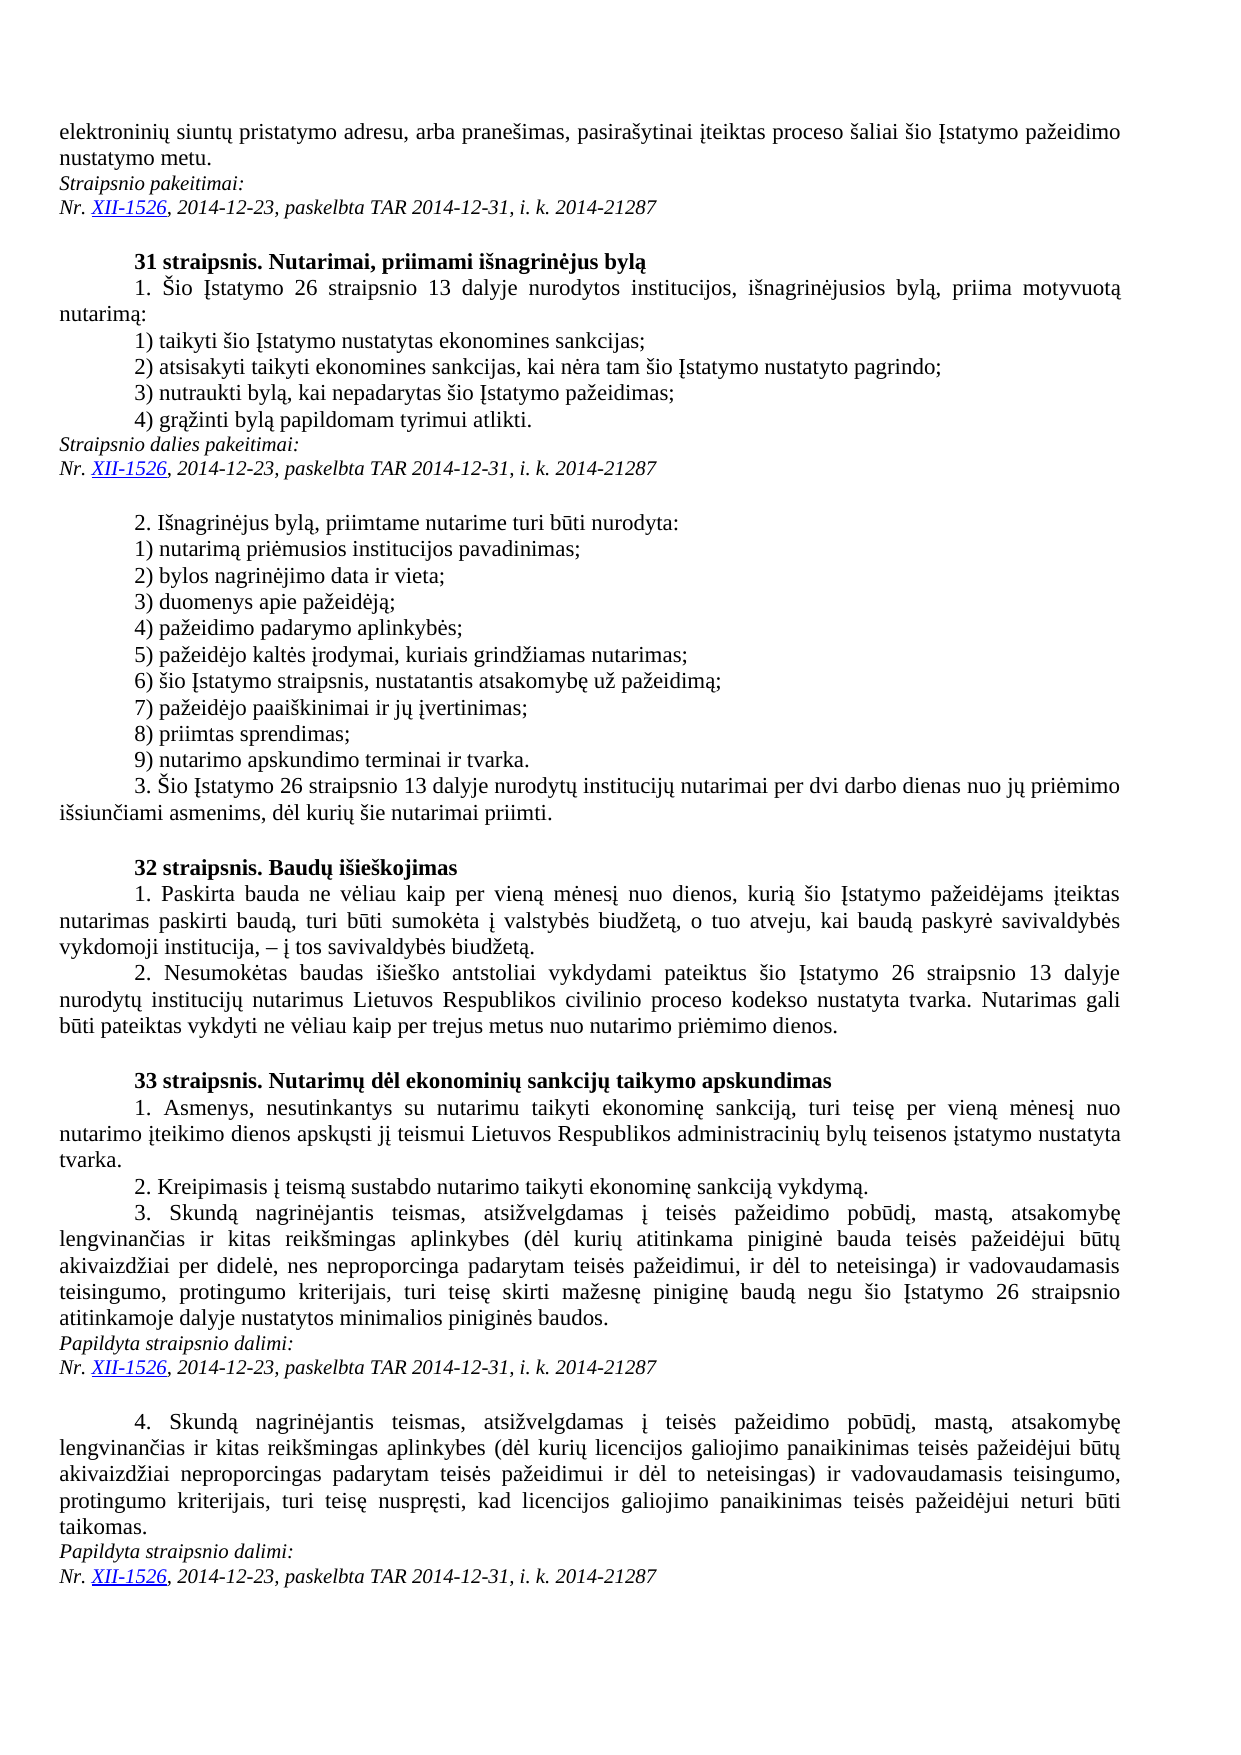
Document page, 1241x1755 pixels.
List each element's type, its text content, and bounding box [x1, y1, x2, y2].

text 2) bylos nagrinėjimo data ir vieta; [59, 562, 1122, 588]
text 8) priimtas sprendimas; [59, 720, 1122, 746]
text 3) nutraukti bylą, kai nepadarytas šio Įstatymo pažeidimas; [59, 379, 1122, 406]
text 4) grąžinti bylą papildomam tyrimui atlikti. [59, 406, 1122, 432]
text 4) pažeidimo padarymo aplinkybės; [59, 614, 1122, 641]
text Straipsnio pakeitimai: [59, 171, 1122, 195]
text 3. Šio Įstatymo 26 straipsnio 13 dalyje nurodytų institucijų nutarimai per dvi darbo dienas nuo jų priėmimo išsiunčiami asmenims, dėl kurių šie nutarimai priimti. [59, 773, 1122, 825]
text Nr. XII-1526, 2014-12-23, paskelbta TAR 2014-12-31, i. k. 2014-21287 [59, 456, 1122, 480]
text 9) nutarimo apskundimo terminai ir tvarka. [59, 746, 1122, 773]
text elektroninių siuntų pristatymo adresu, arba pranešimas, pasirašytinai įteiktas proceso šaliai šio Įstatymo pažeidimo nustatymo metu. [59, 118, 1122, 171]
text 3) duomenys apie pažeidėją; [59, 588, 1122, 614]
text 2. Nesumokėtas baudas išieško antstoliai vykdydami pateiktus šio Įstatymo 26 straipsnio 13 dalyje nurodytų institucijų nutarimus Lietuvos Respublikos civilinio proceso kodekso nustatyta tvarka. Nutarimas gali būti pateiktas vykdyti ne vėliau kaip per trejus metus nuo nutarimo priėmimo dienos. [59, 959, 1122, 1038]
text 2) atsisakyti taikyti ekonomines sankcijas, kai nėra tam šio Įstatymo nustatyto pagrindo; [59, 353, 1122, 379]
text 6) šio Įstatymo straipsnis, nustatantis atsakomybę už pažeidimą; [59, 667, 1122, 693]
text 2. Išnagrinėjus bylą, priimtame nutarime turi būti nurodyta: [59, 509, 1122, 535]
text 1) nutarimą priėmusios institucijos pavadinimas; [59, 535, 1122, 562]
text 7) pažeidėjo paaiškinimai ir jų įvertinimas; [59, 693, 1122, 720]
text Nr. XII-1526, 2014-12-23, paskelbta TAR 2014-12-31, i. k. 2014-21287 [59, 1563, 1122, 1588]
text 32 straipsnis. Baudų išieškojimas [59, 854, 1122, 880]
text 2. Kreipimasis į teismą sustabdo nutarimo taikyti ekonominę sankciją vykdymą. [59, 1173, 1122, 1199]
text Straipsnio dalies pakeitimai: [59, 432, 1122, 456]
text Nr. XII-1526, 2014-12-23, paskelbta TAR 2014-12-31, i. k. 2014-21287 [59, 195, 1122, 219]
text 5) pažeidėjo kaltės įrodymai, kuriais grindžiamas nutarimas; [59, 641, 1122, 667]
text Nr. XII-1526, 2014-12-23, paskelbta TAR 2014-12-31, i. k. 2014-21287 [59, 1355, 1122, 1379]
text 33 straipsnis. Nutarimų dėl ekonominių sankcijų taikymo apskundimas [59, 1067, 1122, 1094]
text 3. Skundą nagrinėjantis teismas, atsižvelgdamas į teisės pažeidimo pobūdį, mastą, atsakomybę lengvinančias ir kitas reikšmingas aplinkybes (dėl kurių atitinkama piniginė bauda teisės pažeidėjui būtų akivaizdžiai per didelė, nes neproporcinga padarytam teisės pažeidimui, ir dėl to neteisinga) ir vadovaudamasis teisingumo, protingumo kriterijais, turi teisę skirti mažesnę piniginę baudą negu šio Įstatymo 26 straipsnio atitinkamoje dalyje nustatytos minimalios piniginės baudos. [59, 1199, 1122, 1331]
text Papildyta straipsnio dalimi: [59, 1539, 1122, 1563]
text 31 straipsnis. Nutarimai, priimami išnagrinėjus bylą [59, 248, 1122, 274]
text 4. Skundą nagrinėjantis teismas, atsižvelgdamas į teisės pažeidimo pobūdį, mastą, atsakomybę lengvinančias ir kitas reikšmingas aplinkybes (dėl kurių licencijos galiojimo panaikinimas teisės pažeidėjui būtų akivaizdžiai neproporcingas padarytam teisės pažeidimui ir dėl to neteisingas) ir vadovaudamasis teisingumo, protingumo kriterijais, turi teisę nuspręsti, kad licencijos galiojimo panaikinimas teisės pažeidėjui neturi būti taikomas. [59, 1408, 1122, 1539]
text Papildyta straipsnio dalimi: [59, 1331, 1122, 1355]
text 1. Asmenys, nesutinkantys su nutarimu taikyti ekonominę sankciją, turi teisę per vieną mėnesį nuo nutarimo įteikimo dienos apskųsti jį teismui Lietuvos Respublikos administracinių bylų teisenos įstatymo nustatyta tvarka. [59, 1094, 1122, 1173]
text 1. Šio Įstatymo 26 straipsnio 13 dalyje nurodytos institucijos, išnagrinėjusios bylą, priima motyvuotą nutarimą: [59, 274, 1122, 327]
text 1. Paskirta bauda ne vėliau kaip per vieną mėnesį nuo dienos, kurią šio Įstatymo pažeidėjams įteiktas nutarimas paskirti baudą, turi būti sumokėta į valstybės biudžetą, o tuo atveju, kai baudą paskyrė savivaldybės vykdomoji institucija, – į tos savivaldybės biudžetą. [59, 880, 1122, 959]
text 1) taikyti šio Įstatymo nustatytas ekonomines sankcijas; [59, 327, 1122, 353]
